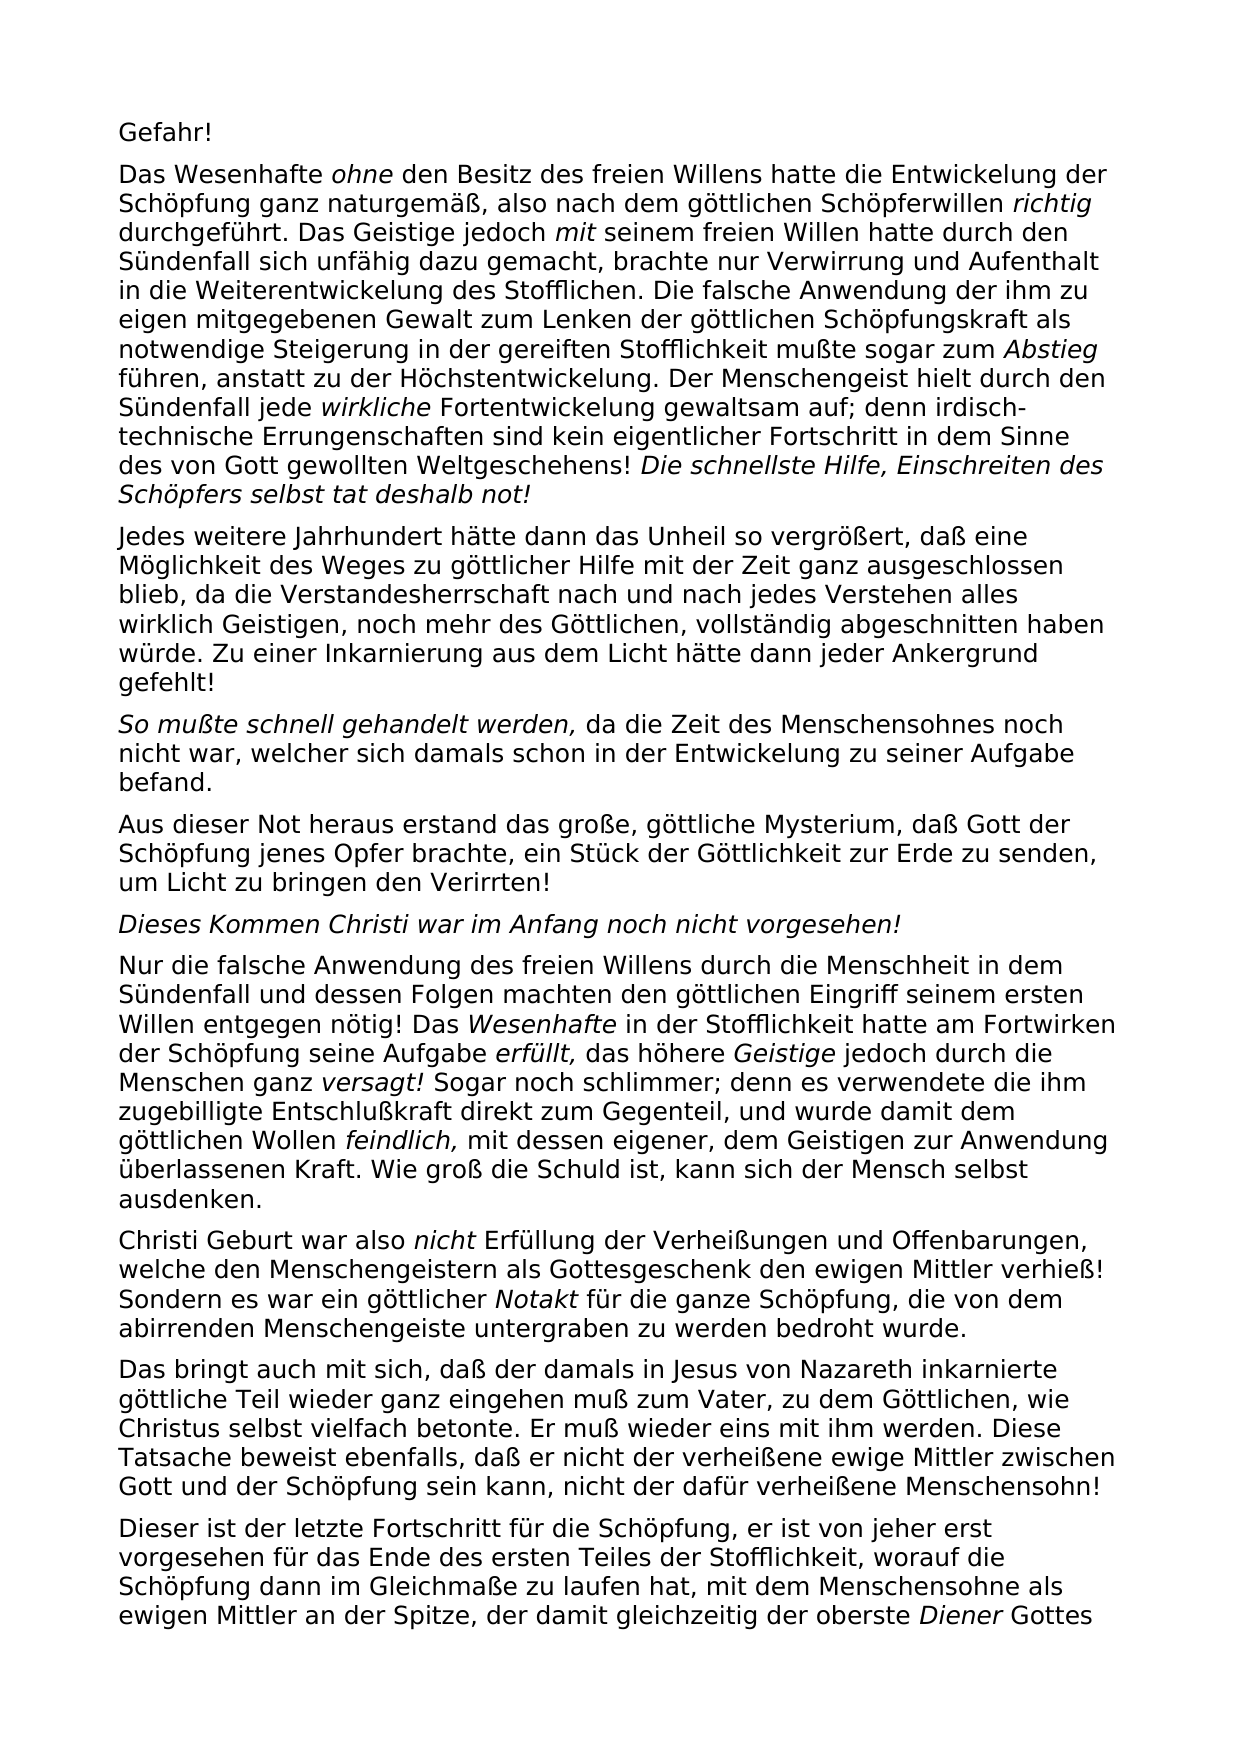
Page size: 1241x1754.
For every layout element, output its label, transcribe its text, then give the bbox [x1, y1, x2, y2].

text Christi Geburt war also nicht Erfüllung der Verheißungen und Offenbarungen, welche den Menschengeistern als Gottesgeschenk den ewigen Mittler verhieß! Sondern es war ein göttlicher Notakt für die ganze Schöpfung, die von dem abirrenden Menschengeiste untergraben zu werden bedroht wurde. [118, 1226, 1122, 1343]
text Aus dieser Not heraus erstand das große, göttliche Mysterium, daß Gott der Schöpfung jenes Opfer brachte, ein Stück der Göttlichkeit zur Erde zu senden, um Licht zu bringen den Verirrten! [118, 810, 1122, 897]
text So mußte schnell gehandelt werden, da die Zeit des Menschensohnes noch nicht war, welcher sich damals schon in der Entwickelung zu seiner Aufgabe befand. [118, 710, 1122, 797]
text Das Wesenhafte ohne den Besitz des freien Willens hatte die Entwickelung der Schöpfung ganz naturgemäß, also nach dem göttlichen Schöpferwillen richtig durchgeführt. Das Geistige jedoch mit seinem freien Willen hatte durch den Sündenfall sich unfähig dazu gemacht, brachte nur Verwirrung und Aufenthalt in die Weiterentwickelung des Stofflichen. Die falsche Anwendung der ihm zu eigen mitgegebenen Gewalt zum Lenken der göttlichen Schöpfungskraft als notwendige Steigerung in der gereiften Stofflichkeit mußte sogar zum Abstieg führen, anstatt zu der Höchstentwickelung. Der Menschengeist hielt durch den Sündenfall jede wirkliche Fortentwickelung gewaltsam auf; denn irdisch-technische Errungenschaften sind kein eigentlicher Fortschritt in dem Sinne des von Gott gewollten Weltgeschehens! Die schnellste Hilfe, Einschreiten des Schöpfers selbst tat deshalb not! [118, 160, 1122, 510]
text Dieser ist der letzte Fortschritt für die Schöpfung, er ist von jeher erst vorgesehen für das Ende des ersten Teiles der Stofflichkeit, worauf die Schöpfung dann im Gleichmaße zu laufen hat, mit dem Menschensohne als ewigen Mittler an der Spitze, der damit gleichzeitig der oberste Diener Gottes [118, 1514, 1122, 1631]
text Dieses Kommen Christi war im Anfang noch nicht vorgesehen! [118, 910, 1122, 939]
text Gefahr! [118, 118, 1122, 147]
text Jedes weitere Jahrhundert hätte dann das Unheil so vergrößert, daß eine Möglichkeit des Weges zu göttlicher Hilfe mit der Zeit ganz ausgeschlossen blieb, da die Verstandesherrschaft nach und nach jedes Verstehen alles wirklich Geistigen, noch mehr des Göttlichen, vollständig abgeschnitten haben würde. Zu einer Inkarnierung aus dem Licht hätte dann jeder Ankergrund gefehlt! [118, 522, 1122, 697]
text Das bringt auch mit sich, daß der damals in Jesus von Nazareth inkarnierte göttliche Teil wieder ganz eingehen muß zum Vater, zu dem Göttlichen, wie Christus selbst vielfach betonte. Er muß wieder eins mit ihm werden. Diese Tatsache beweist ebenfalls, daß er nicht der verheißene ewige Mittler zwischen Gott und der Schöpfung sein kann, nicht der dafür verheißene Menschensohn! [118, 1356, 1122, 1501]
text Nur die falsche Anwendung des freien Willens durch die Menschheit in dem Sündenfall und dessen Folgen machten den göttlichen Eingriff seinem ersten Willen entgegen nötig! Das Wesenhafte in der Stofflichkeit hatte am Fortwirken der Schöpfung seine Aufgabe erfüllt, das höhere Geistige jedoch durch die Menschen ganz versagt! Sogar noch schlimmer; denn es verwendete die ihm zugebilligte Entschlußkraft direkt zum Gegenteil, und wurde damit dem göttlichen Wollen feindlich, mit dessen eigener, dem Geistigen zur Anwendung überlassenen Kraft. Wie groß die Schuld ist, kann sich der Mensch selbst ausdenken. [118, 951, 1122, 1214]
